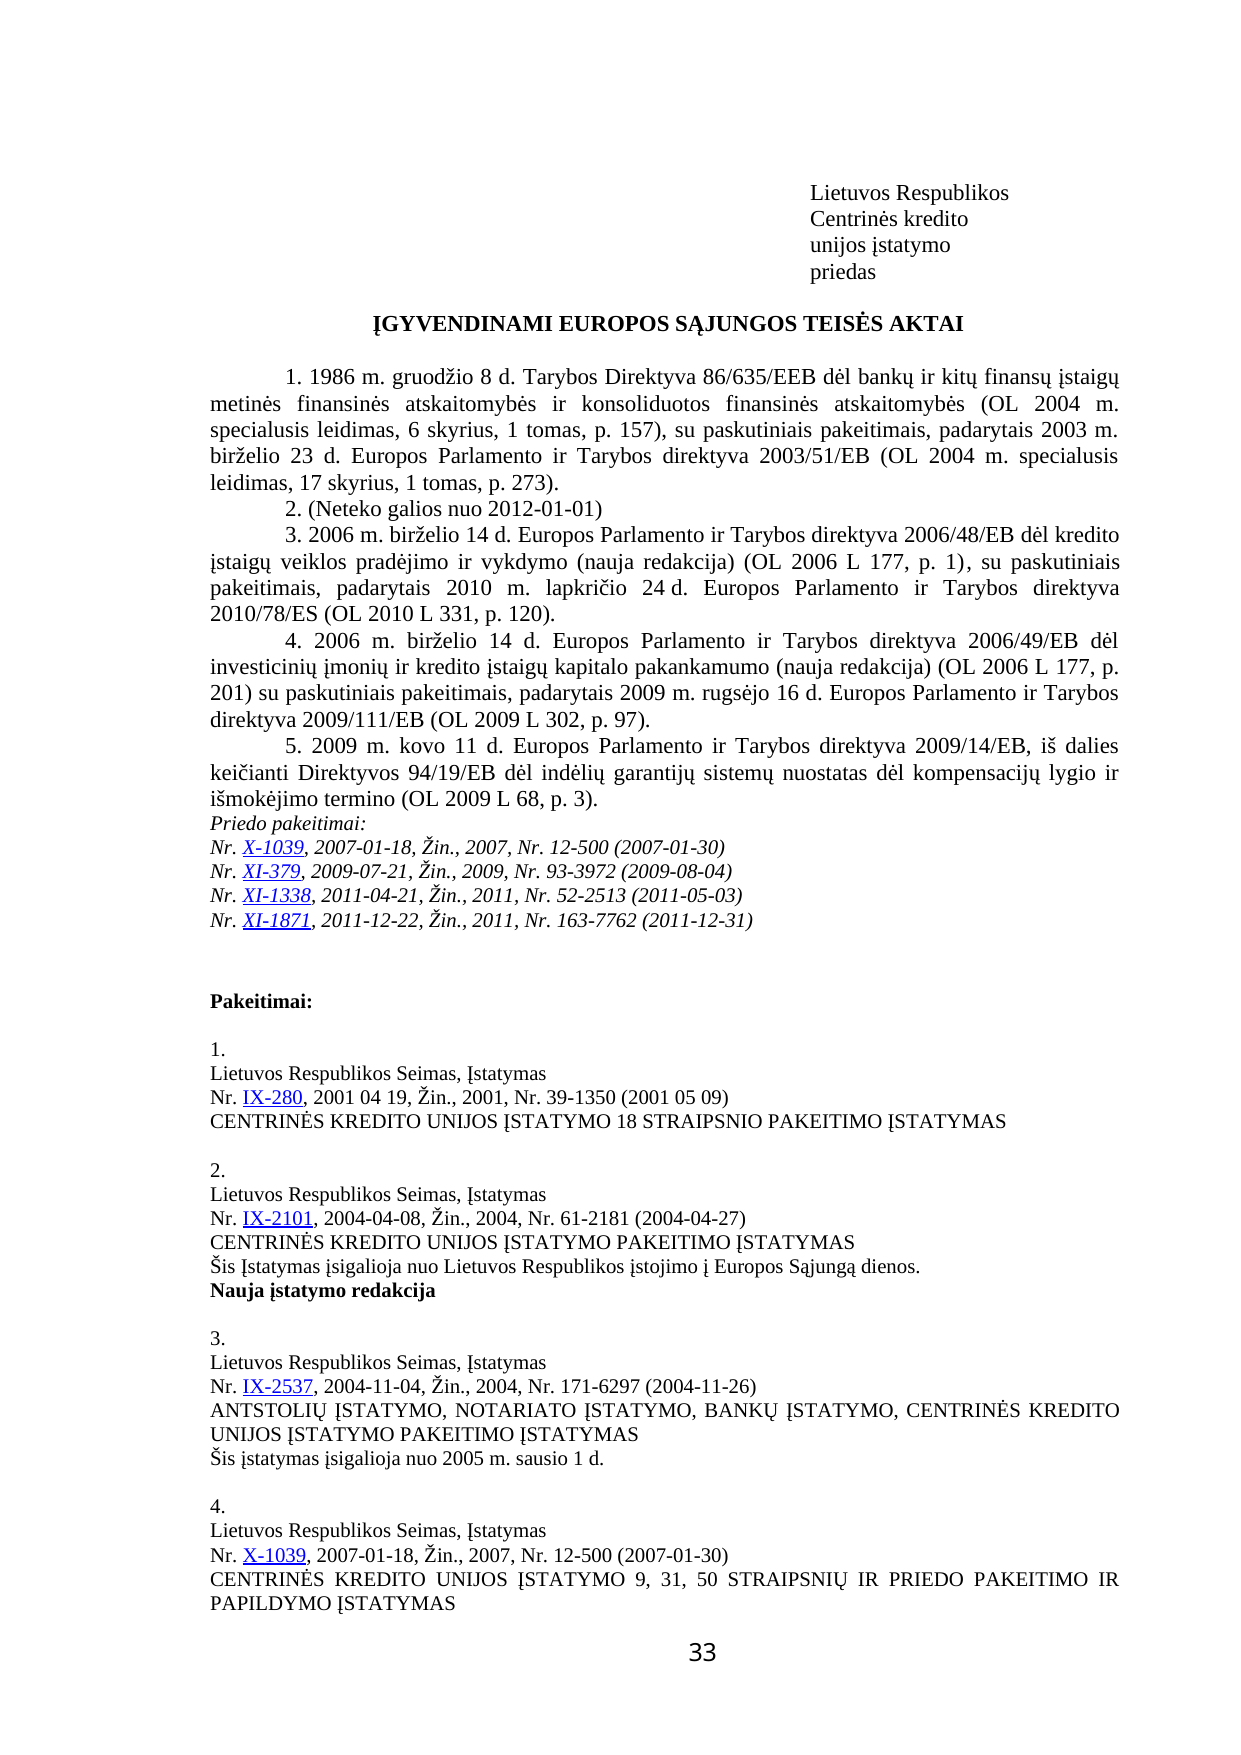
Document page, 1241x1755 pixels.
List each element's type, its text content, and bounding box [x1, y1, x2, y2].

text Šis įstatymas įsigalioja nuo 2005 m. sausio 1 d. [210, 1446, 1120, 1470]
text Nr. XI-1338, 2011-04-21, Žin., 2011, Nr. 52-2513 (2011-05-03) [210, 883, 1120, 907]
text 4. [210, 1494, 1120, 1518]
text Priedo pakeitimai: [210, 811, 1120, 835]
text priedas [210, 258, 1120, 284]
text 3. 2006 m. birželio 14 d. Europos Parlamento ir Tarybos direktyva 2006/48/EB dėl kredito įstaigų veiklos pradėjimo ir vykdymo (nauja redakcija) (OL 2006 L 177, p. 1), su paskutiniais pakeitimais, padarytais 2010 m. lapkričio 24 d. Europos Parlamento ir Tarybos direktyva 2010/78/ES (OL 2010 L 331, p. 120). [210, 521, 1120, 627]
text Nauja įstatymo redakcija [210, 1278, 1120, 1302]
text 1. [210, 1037, 1120, 1061]
text CENTRINĖS KREDITO UNIJOS ĮSTATYMO PAKEITIMO ĮSTATYMAS [210, 1230, 1120, 1254]
text Pakeitimai: [210, 989, 1120, 1013]
text 5. 2009 m. kovo 11 d. Europos Parlamento ir Tarybos direktyva 2009/14/EB, iš dalies keičianti Direktyvos 94/19/EB dėl indėlių garantijų sistemų nuostatas dėl kompensacijų lygio ir išmokėjimo termino (OL 2009 L 68, p. 3). [210, 732, 1120, 811]
text Nr. IX-2101, 2004-04-08, Žin., 2004, Nr. 61-2181 (2004-04-27) [210, 1206, 1120, 1230]
text Lietuvos Respublikos Seimas, Įstatymas [210, 1518, 1120, 1542]
text ANTSTOLIŲ ĮSTATYMO, NOTARIATO ĮSTATYMO, BANKŲ ĮSTATYMO, CENTRINĖS KREDITO UNIJOS ĮSTATYMO PAKEITIMO ĮSTATYMAS [210, 1398, 1120, 1446]
text Lietuvos Respublikos [735, 179, 1120, 205]
text unijos įstatymo [210, 231, 1120, 258]
text CENTRINĖS KREDITO UNIJOS ĮSTATYMO 18 STRAIPSNIO PAKEITIMO ĮSTATYMAS [210, 1109, 1120, 1133]
text Nr. IX-280, 2001 04 19, Žin., 2001, Nr. 39-1350 (2001 05 09) [210, 1085, 1120, 1109]
text 3. [210, 1326, 1120, 1350]
text 2. [210, 1157, 1120, 1182]
text Lietuvos Respublikos Seimas, Įstatymas [210, 1061, 1120, 1085]
text Centrinės kredito [210, 205, 1120, 231]
text Nr. IX-2537, 2004-11-04, Žin., 2004, Nr. 171-6297 (2004-11-26) [210, 1374, 1120, 1398]
text Nr. XI-379, 2009-07-21, Žin., 2009, Nr. 93-3972 (2009-08-04) [210, 859, 1120, 883]
text Nr. X-1039, 2007-01-18, Žin., 2007, Nr. 12-500 (2007-01-30) [210, 835, 1120, 859]
text 4. 2006 m. birželio 14 d. Europos Parlamento ir Tarybos direktyva 2006/49/EB dėl investicinių įmonių ir kredito įstaigų kapitalo pakankamumo (nauja redakcija) (OL 2006 L 177, p. 201) su paskutiniais pakeitimais, padarytais 2009 m. rugsėjo 16 d. Europos Parlamento ir Tarybos direktyva 2009/111/EB (OL 2009 L 302, p. 97). [210, 627, 1120, 732]
text Nr. X-1039, 2007-01-18, Žin., 2007, Nr. 12-500 (2007-01-30) [210, 1542, 1120, 1567]
text Šis Įstatymas įsigalioja nuo Lietuvos Respublikos įstojimo į Europos Sąjungą dienos. [210, 1254, 1120, 1278]
text 2. (Neteko galios nuo 2012-01-01) [210, 495, 1120, 521]
text ĮGYVENDINAMI EUROPOS SĄJUNGOS TEISĖS AKTAI [210, 311, 1126, 337]
text 1. 1986 m. gruodžio 8 d. Tarybos Direktyva 86/635/EEB dėl bankų ir kitų finansų įstaigų metinės finansinės atskaitomybės ir konsoliduotos finansinės atskaitomybės (OL 2004 m. specialusis leidimas, 6 skyrius, 1 tomas, p. 157), su paskutiniais pakeitimais, padarytais 2003 m. birželio 23 d. Europos Parlamento ir Tarybos direktyva 2003/51/EB (OL 2004 m. specialusis leidimas, 17 skyrius, 1 tomas, p. 273). [210, 363, 1120, 495]
text Nr. XI-1871, 2011-12-22, Žin., 2011, Nr. 163-7762 (2011-12-31) [210, 907, 1120, 932]
text Lietuvos Respublikos Seimas, Įstatymas [210, 1350, 1120, 1374]
text CENTRINĖS KREDITO UNIJOS ĮSTATYMO 9, 31, 50 STRAIPSNIŲ IR PRIEDO PAKEITIMO IR PAPILDYMO ĮSTATYMAS [210, 1567, 1120, 1615]
text Lietuvos Respublikos Seimas, Įstatymas [210, 1182, 1120, 1206]
